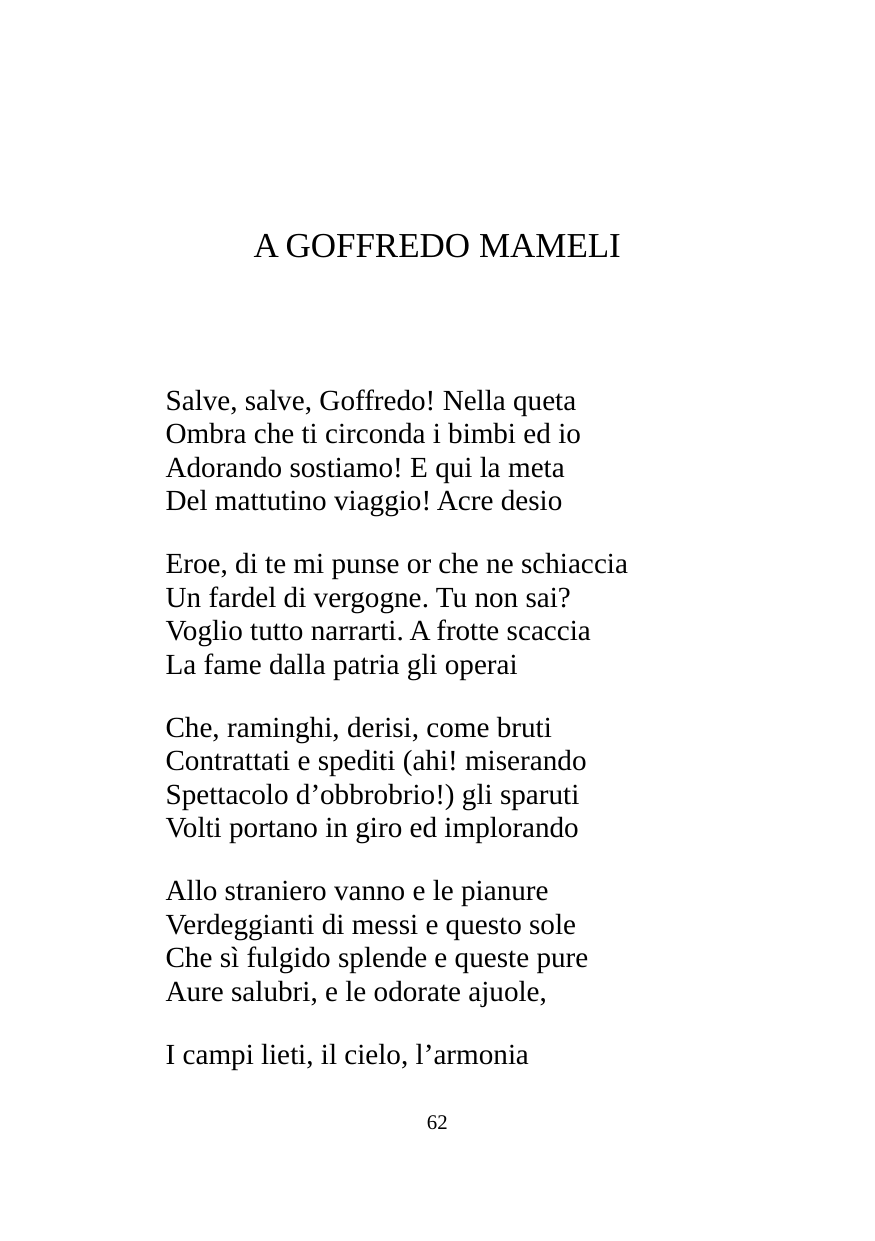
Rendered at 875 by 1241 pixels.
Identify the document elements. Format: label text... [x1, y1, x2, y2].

text I campi lieti, il cielo, l’armonia [165, 1037, 768, 1071]
text Che, raminghi, derisi, come bruti Contrattati e spediti (ahi! miserando Spettacolo d’obbrobrio!) gli sparuti Volti portano in giro ed implorando [165, 710, 768, 844]
text Allo straniero vanno e le pianure Verdeggianti di messi e questo sole Che sì fulgido splende e queste pure Aure salubri, e le odorate ajuole, [165, 873, 768, 1008]
subtitle A GOFFREDO MAMELI [106, 224, 768, 264]
text Salve, salve, Goffredo! Nella queta Ombra che ti circonda i bimbi ed io Adorando sostiamo! E qui la meta Del mattutino viaggio! Acre desio [165, 383, 768, 517]
text Eroe, di te mi punse or che ne schiaccia Un fardel di vergogne. Tu non sai? Voglio tutto narrarti. A frotte scaccia La fame dalla patria gli operai [165, 546, 768, 680]
